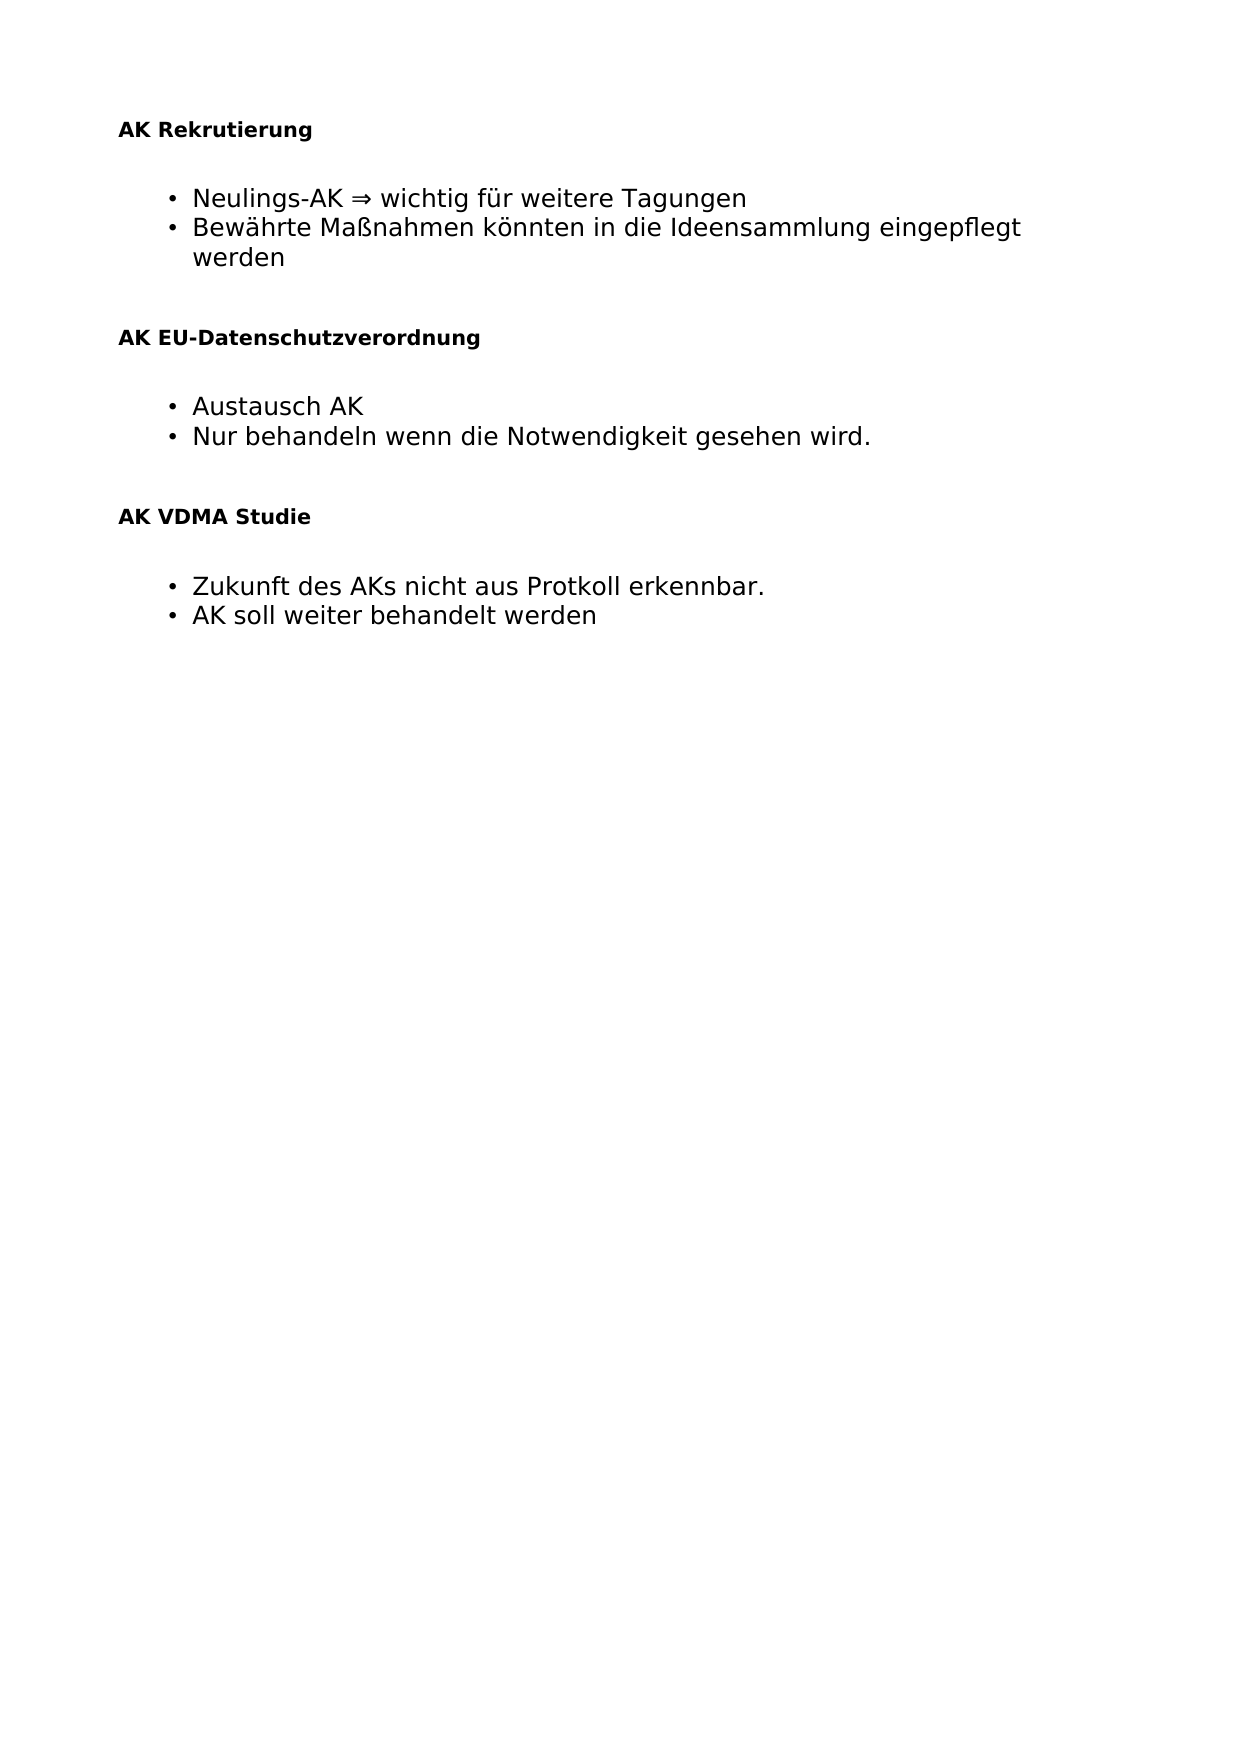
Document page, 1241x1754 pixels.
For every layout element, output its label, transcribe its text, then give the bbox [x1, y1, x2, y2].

list Neulings-AK ⇒ wichtig für weitere Tagungen [177, 184, 1122, 213]
list AK soll weiter behandelt werden [177, 601, 1122, 630]
subtitle AK EU-Datenschutzverordnung [118, 326, 1122, 351]
subtitle AK Rekrutierung [118, 118, 1122, 142]
list Bewährte Maßnahmen könnten in die Ideensammlung eingepflegt werden [177, 213, 1122, 272]
list Nur behandeln wenn die Notwendigkeit gesehen wird. [177, 422, 1122, 451]
subtitle AK VDMA Studie [118, 505, 1122, 530]
list Austausch AK [177, 393, 1122, 422]
list Zukunft des AKs nicht aus Protkoll erkennbar. [177, 572, 1122, 601]
